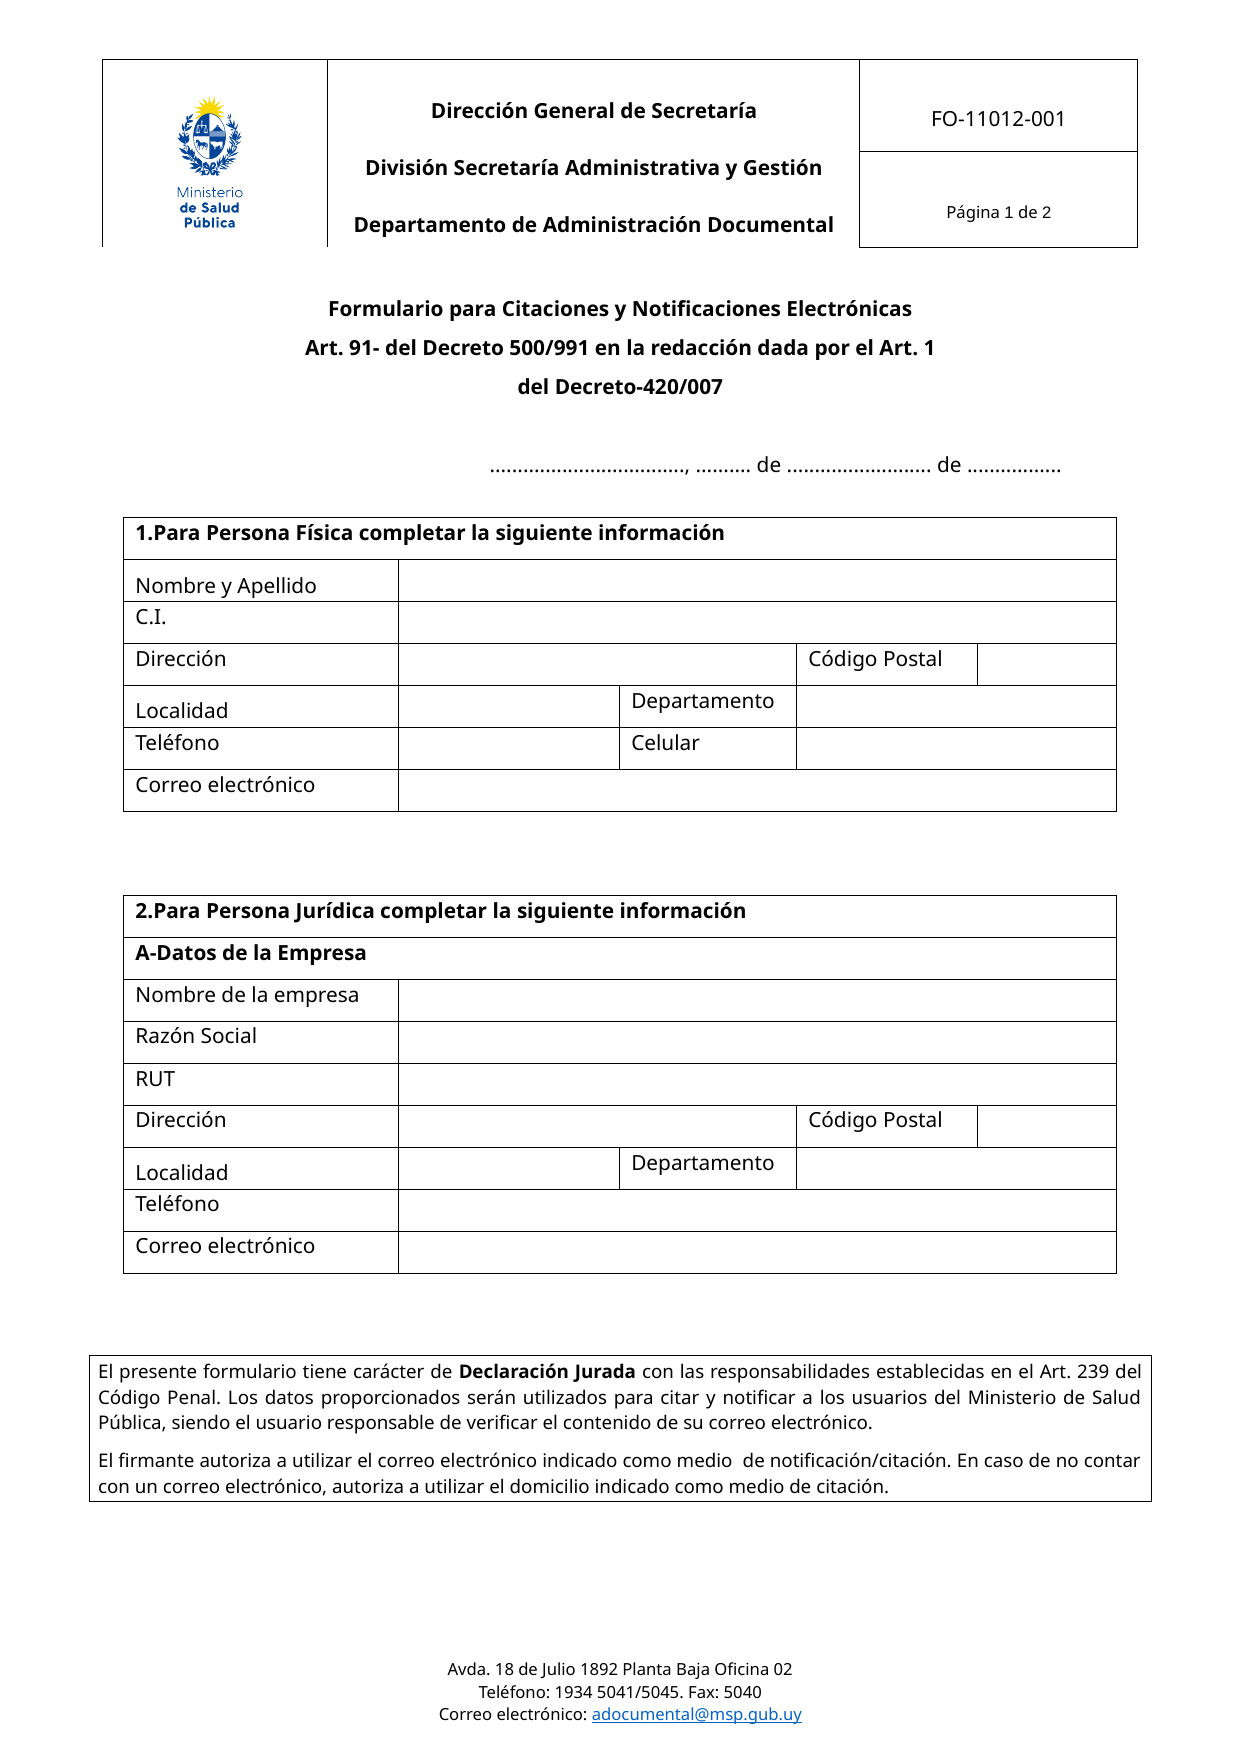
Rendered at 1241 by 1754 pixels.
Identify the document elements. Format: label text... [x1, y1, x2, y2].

table_cell Dirección [124, 644, 398, 685]
table_cell [399, 980, 1116, 1021]
table_cell Teléfono [124, 1190, 398, 1231]
table_cell Datos de la Empresa [124, 938, 1116, 979]
table_cell Teléfono [124, 728, 398, 769]
table_cell [399, 1022, 1116, 1063]
table_cell [797, 1148, 1116, 1188]
table_cell [978, 644, 1116, 685]
table_cell [399, 728, 619, 769]
table_cell Nombre de la empresa [124, 980, 398, 1021]
table_cell [399, 686, 619, 727]
table_cell RUT [124, 1064, 398, 1104]
table_cell Nombre y Apellido [124, 560, 398, 601]
table_cell [797, 686, 1116, 727]
text El firmante autoriza a utilizar el correo electrónico indicado como medio de notificación/citación. En caso de no contar con un correo electrónico, autoriza a utilizar el domicilio indicado como medio de citación. [90, 1444, 1151, 1501]
table_cell Departamento [620, 1148, 796, 1188]
text El presente formulario tiene carácter de Declaración Jurada con las responsabilidades establecidas en el Art. 239 del Código Penal. Los datos proporcionados serán utilizados para citar y notificar a los usuarios del Ministerio de Salud Pública, siendo el usuario responsable de verificar el contenido de su correo electrónico. [90, 1356, 1151, 1435]
text ..................................., .......... de .......................... de ................. [251, 450, 1063, 478]
table_cell [399, 560, 1116, 601]
text del Decreto-420/007 [177, 372, 1063, 401]
table_cell [797, 728, 1116, 769]
table_cell [399, 1232, 1116, 1272]
text Art. 91- del Decreto 500/991 en la redacción dada por el Art. 1 [177, 333, 1063, 362]
table_cell [978, 1106, 1116, 1147]
table_cell Localidad [124, 686, 398, 727]
table_cell [399, 602, 1116, 643]
table_cell [399, 1148, 619, 1188]
table_cell Correo electrónico [124, 1232, 398, 1272]
table_cell Dirección [124, 1106, 398, 1147]
table_cell [399, 770, 1116, 811]
table_header Para Persona Física completar la siguiente información [124, 518, 1116, 559]
table_cell Código Postal [797, 644, 977, 685]
table_cell Departamento [620, 686, 796, 727]
table_cell [399, 644, 796, 685]
table_cell [399, 1190, 1116, 1231]
table_cell Celular [620, 728, 796, 769]
table_header Para Persona Jurídica completar la siguiente información [124, 896, 1116, 937]
picture [141, 80, 279, 243]
table_cell [399, 1064, 1116, 1104]
text Formulario para Citaciones y Notificaciones Electrónicas [177, 294, 1063, 323]
table_cell Correo electrónico [124, 770, 398, 811]
table_cell Razón Social [124, 1022, 398, 1063]
table_cell Localidad [124, 1148, 398, 1188]
table_cell Código Postal [797, 1106, 977, 1147]
table_cell C.I. [124, 602, 398, 643]
table_cell [399, 1106, 796, 1147]
